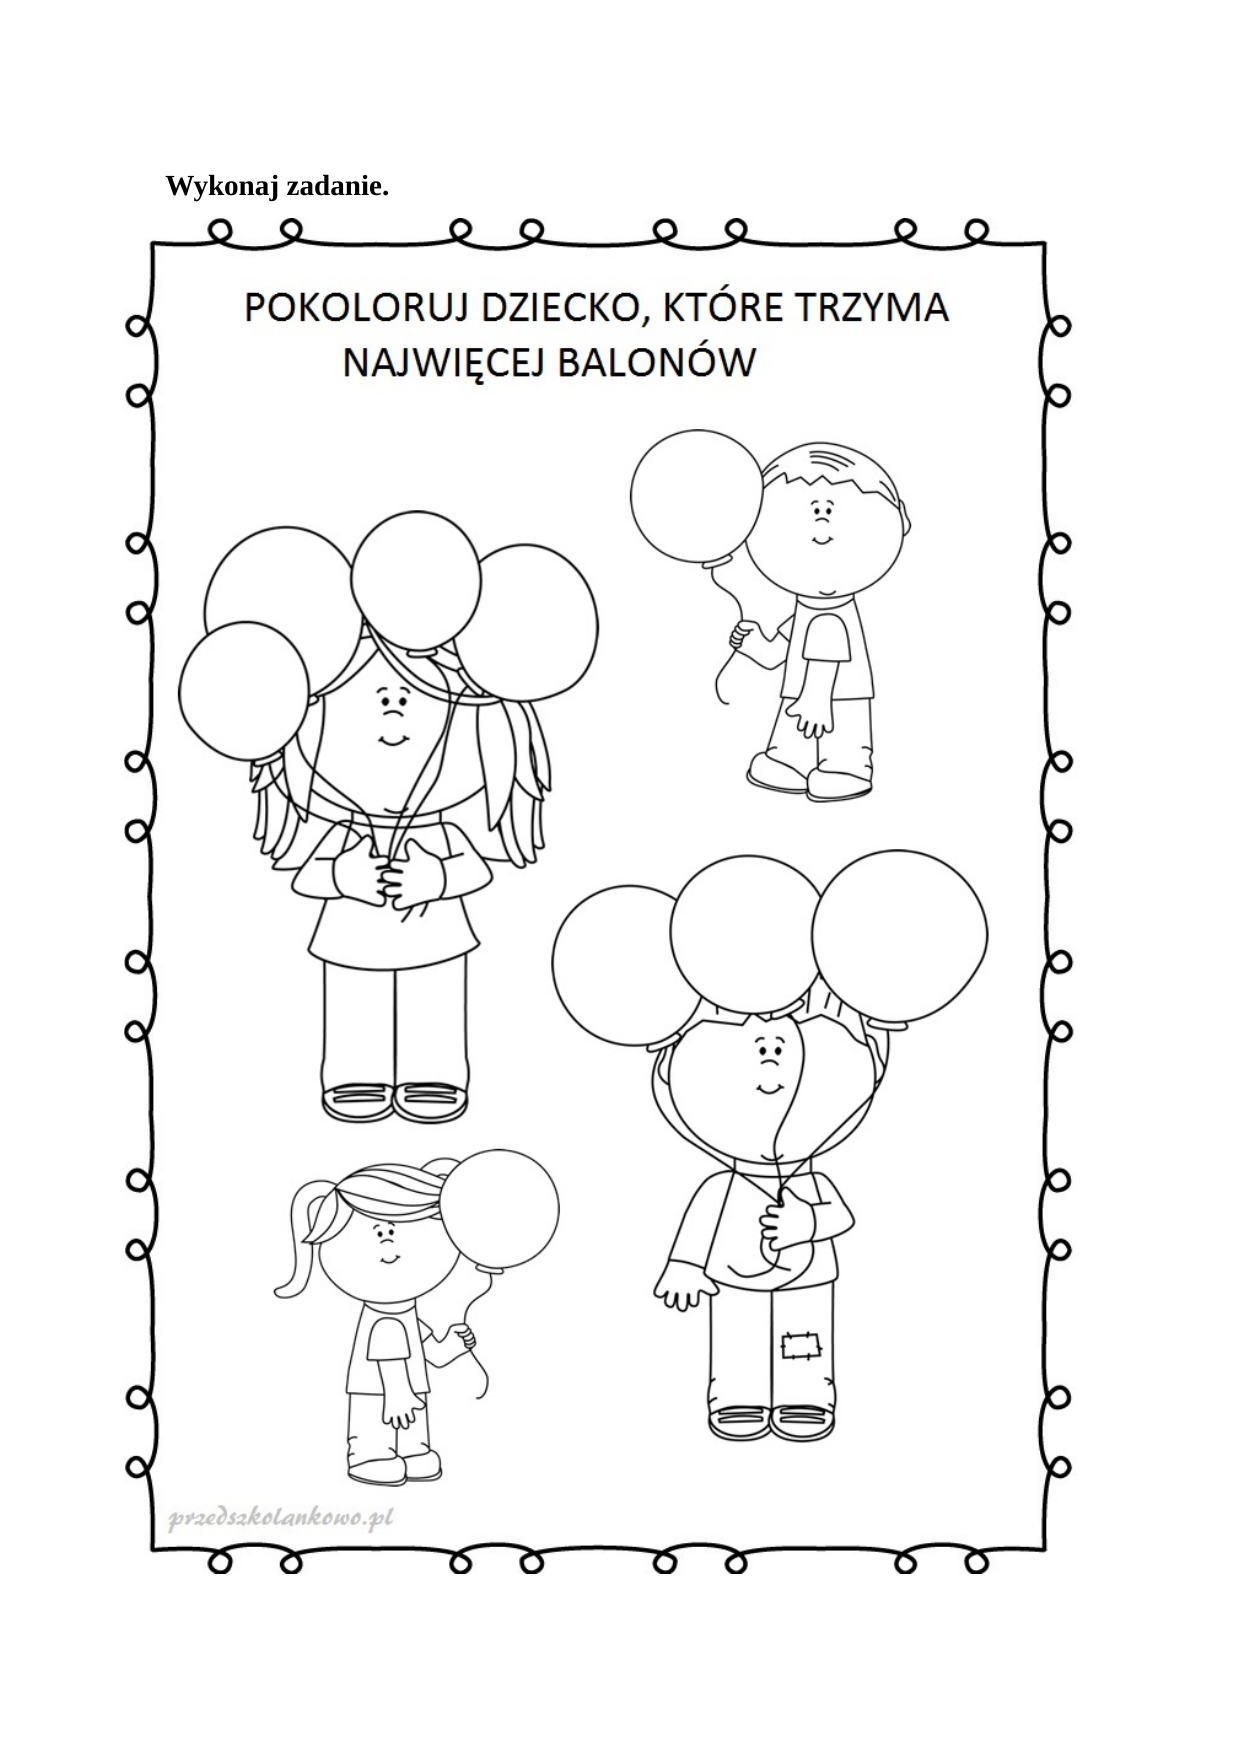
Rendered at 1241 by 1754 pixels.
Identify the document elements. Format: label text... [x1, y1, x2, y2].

picture [124, 218, 1082, 1574]
text Wykonaj zadanie. [165, 168, 1122, 202]
